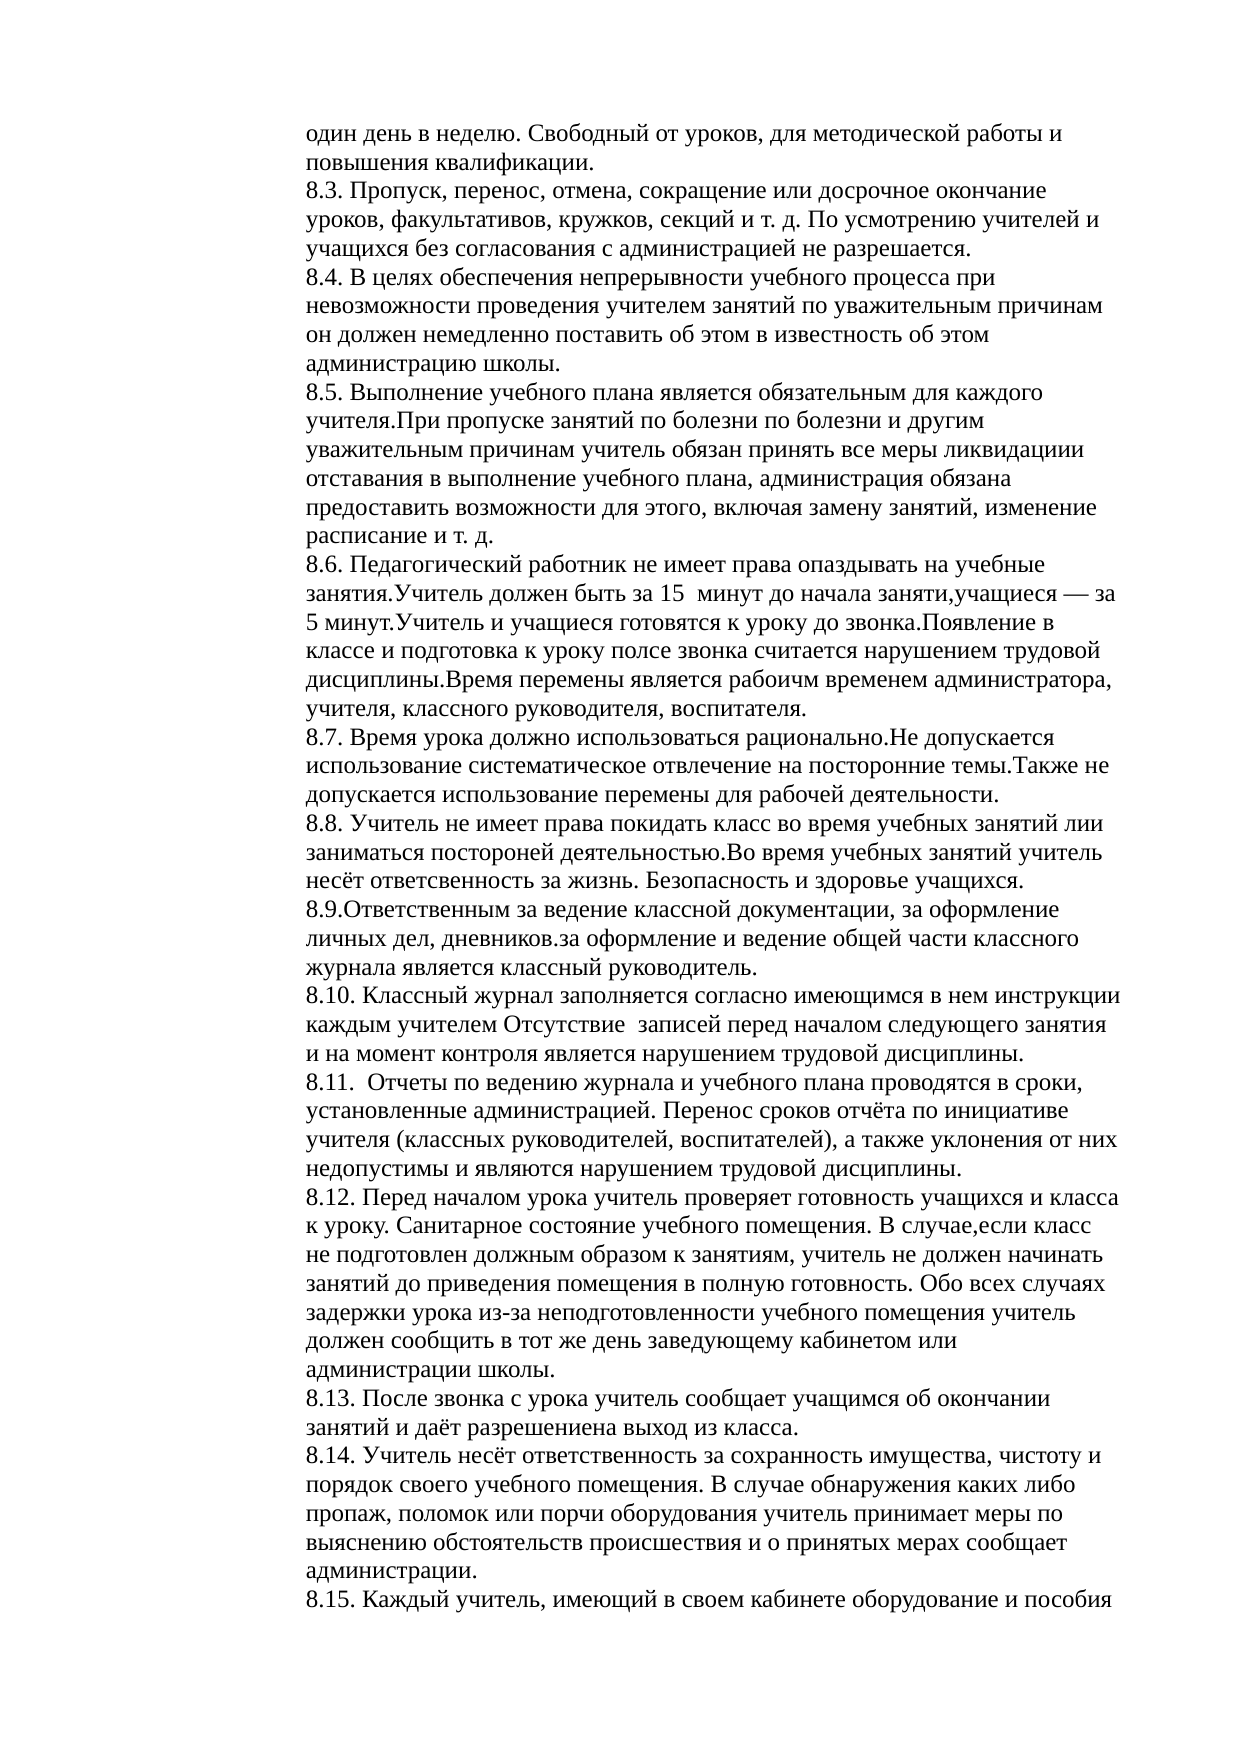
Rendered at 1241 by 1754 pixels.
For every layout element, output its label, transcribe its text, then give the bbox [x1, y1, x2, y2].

list 8.9.Ответственным за ведение классной документации, за оформление личных дел, дневников.за оформление и ведение общей части классного журнала является классный руководитель. [268, 894, 1122, 981]
list 8.3. Пропуск, перенос, отмена, сокращение или досрочное окончание уроков, факультативов, кружков, секций и т. д. По усмотрению учителей и учащихся без согласования с администрацией не разрешается. [268, 176, 1122, 262]
list 8.7. Время урока должно использоваться рационально.Не допускается использование систематическое отвлечение на посторонние темы.Также не допускается использование перемены для рабочей деятельности. [268, 722, 1122, 808]
list 8.10. Классный журнал заполняется согласно имеющимся в нем инструкции каждым учителем Отсутствие записей перед началом следующего занятия и на момент контроля является нарушением трудовой дисциплины. 8.11. Отчеты по ведению журнала и учебного плана проводятся в сроки, установленные администрацией. Перенос сроков отчёта по инициативе учителя (классных руководителей, воспитателей), а также уклонения от них недопустимы и являются нарушением трудовой дисциплины. 8.12. Перед началом урока учитель проверяет готовность учащихся и класса к уроку. Санитарное состояние учебного помещения. В случае,если класс не подготовлен должным образом к занятиям, учитель не должен начинать занятий до приведения помещения в полную готовность. Обо всех случаях задержки урока из-за неподготовленности учебного помещения учитель должен сообщить в тот же день заведующему кабинетом или администрации школы. 8.13. После звонка с урока учитель сообщает учащимся об окончании занятий и даёт разрешениена выход из класса. 8.14. Учитель несёт ответственность за сохранность имущества, чистоту и порядок своего учебного помещения. В случае обнаружения каких либо пропаж, поломок или порчи оборудования учитель принимает меры по выяснению обстоятельств происшествия и о принятых мерах сообщает администрации. 8.15. Каждый учитель, имеющий в своем кабинете оборудование и пособия [268, 981, 1122, 1613]
list 8.5. Выполнение учебного плана является обязательным для каждого учителя.При пропуске занятий по болезни по болезни и другим уважительным причинам учитель обязан принять все меры ликвидациии отставания в выполнение учебного плана, администрация обязана предоставить возможности для этого, включая замену занятий, изменение расписание и т. д. [268, 377, 1122, 549]
list 8.4. В целях обеспечения непрерывности учебного процесса при невозможности проведения учителем занятий по уважительным причинам он должен немедленно поставить об этом в известность об этом администрацию школы. [268, 262, 1122, 377]
list один день в неделю. Свободный от уроков, для методической работы и повышения квалификации. [268, 118, 1122, 176]
list 8.6. Педагогический работник не имеет права опаздывать на учебные занятия.Учитель должен быть за 15 минут до начала заняти,учащиеся — за 5 минут.Учитель и учащиеся готовятся к уроку до звонка.Появление в классе и подготовка к уроку полсе звонка считается нарушением трудовой дисциплины.Время перемены является рабоичм временем администратора, учителя, классного руководителя, воспитателя. [268, 549, 1122, 722]
list 8.8. Учитель не имеет права покидать класс во время учебных занятий лии заниматься постороней деятельностью.Во время учебных занятий учитель несёт ответсвенность за жизнь. Безопасность и здоровье учащихся. [268, 808, 1122, 894]
